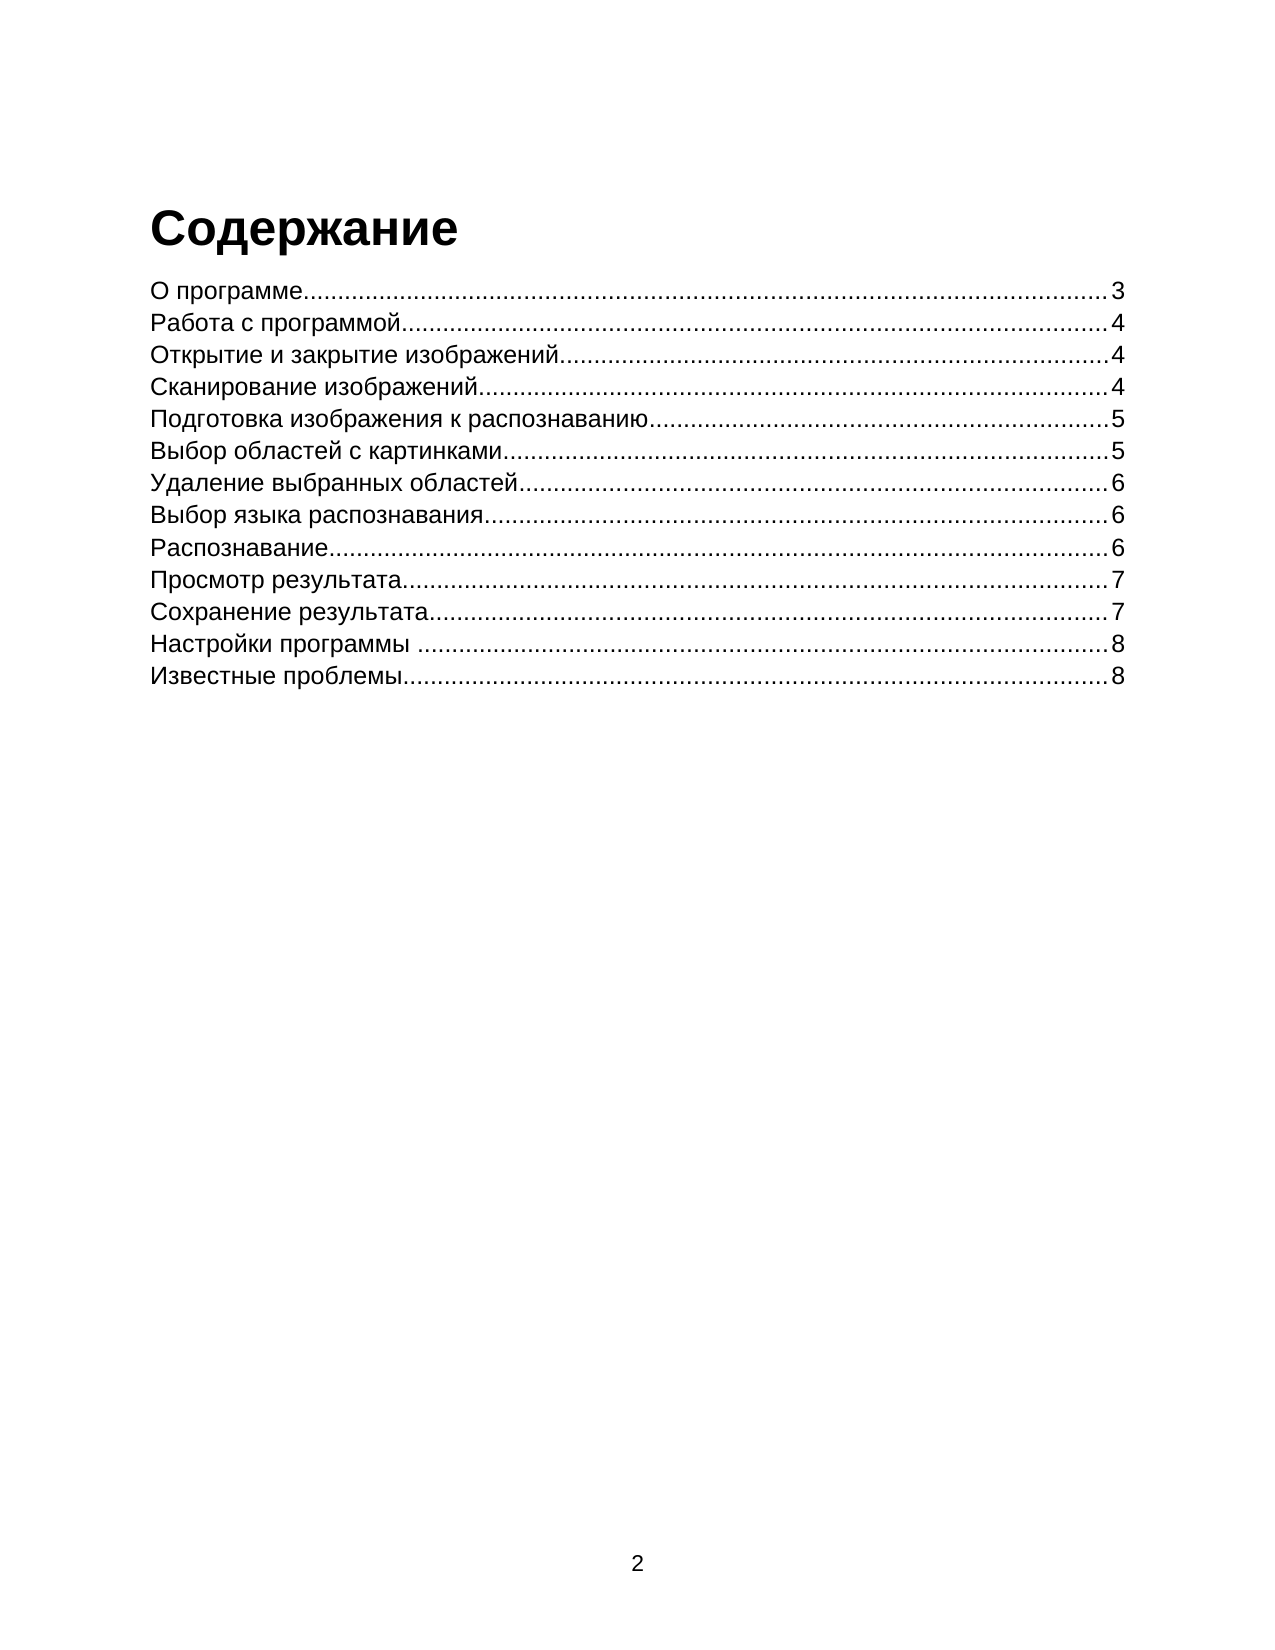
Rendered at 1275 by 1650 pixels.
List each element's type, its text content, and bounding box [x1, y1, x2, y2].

text Известные проблемы 8 [150, 662, 1125, 689]
text Открытие и закрытие изображений 4 [150, 341, 1125, 369]
text Подготовка изображения к распознаванию 5 [150, 405, 1125, 433]
text Работа с программой 4 [150, 309, 1125, 337]
text Распознавание 6 [150, 533, 1125, 561]
text Выбор областей с картинками 5 [150, 437, 1125, 465]
text Настройки программы 8 [150, 629, 1125, 657]
subtitle Содержание [150, 200, 1125, 256]
text Сканирование изображений 4 [150, 373, 1125, 401]
text Выбор языка распознавания 6 [150, 501, 1125, 529]
text Сохранение результата 7 [150, 597, 1125, 625]
text Удаление выбранных областей 6 [150, 469, 1125, 497]
text О программе 3 [150, 277, 1125, 304]
text Просмотр результата 7 [150, 565, 1125, 593]
